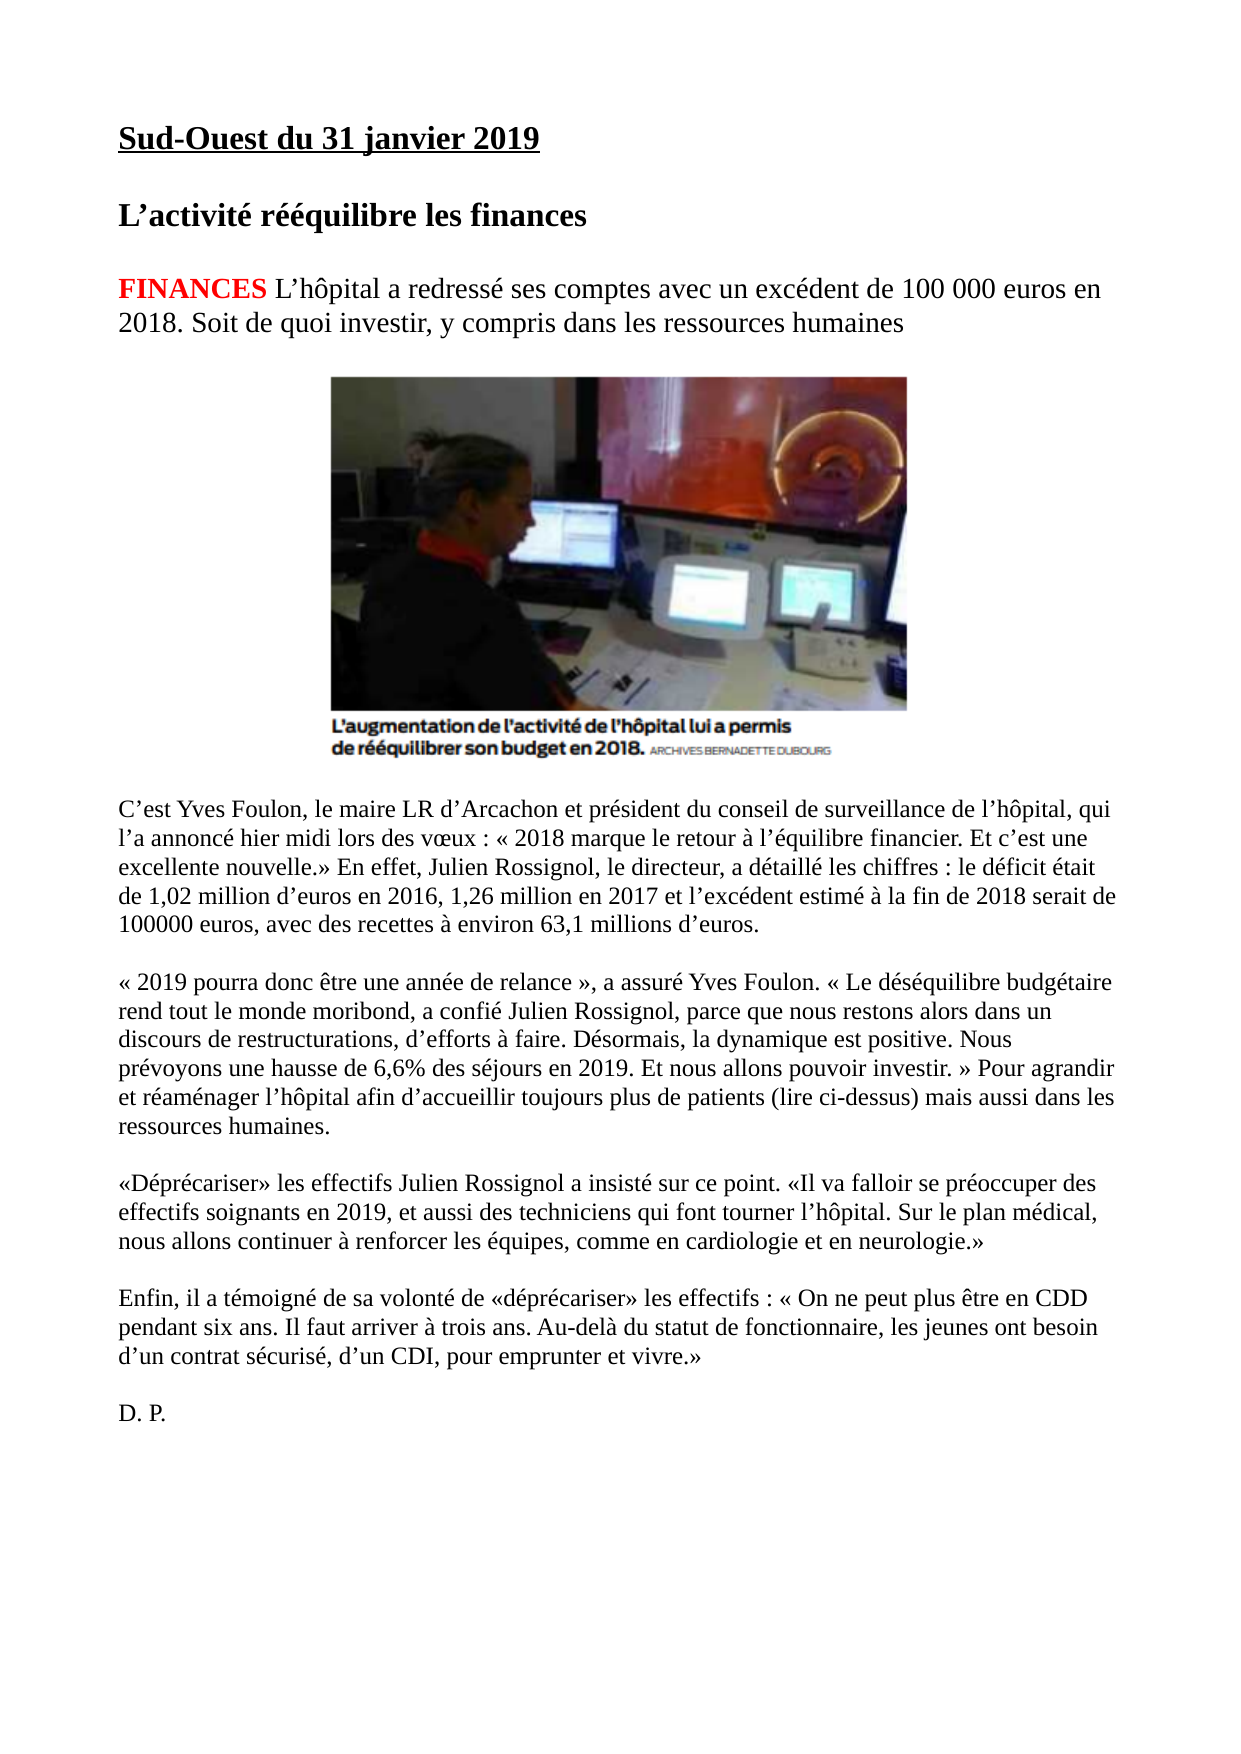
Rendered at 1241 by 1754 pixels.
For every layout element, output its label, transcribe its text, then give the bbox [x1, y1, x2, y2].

text FINANCES L’hôpital a redressé ses comptes avec un excédent de 100 000 euros en 2018. Soit de quoi investir, y compris dans les ressources humaines [118, 271, 1122, 338]
text Sud-Ouest du 31 janvier 2019 [118, 118, 1122, 156]
text L’activité rééquilibre les finances [118, 195, 1122, 233]
picture [325, 372, 915, 766]
text D. P. [118, 1398, 1122, 1427]
text C’est Yves Foulon, le maire LR d’Arcachon et président du conseil de surveillance de l’hôpital, qui l’a annoncé hier midi lors des vœux : « 2018 marque le retour à l’équilibre financier. Et c’est une excellente nouvelle.» En effet, Julien Rossignol, le directeur, a détaillé les chiffres : le déficit était de 1,02 million d’euros en 2016, 1,26 million en 2017 et l’excédent estimé à la fin de 2018 serait de 100000 euros, avec des recettes à environ 63,1 millions d’euros. [118, 794, 1122, 938]
text « 2019 pourra donc être une année de relance », a assuré Yves Foulon. « Le déséquilibre budgétaire rend tout le monde moribond, a confié Julien Rossignol, parce que nous restons alors dans un discours de restructurations, d’efforts à faire. Désormais, la dynamique est positive. Nous prévoyons une hausse de 6,6% des séjours en 2019. Et nous allons pouvoir investir. » Pour agrandir et réaménager l’hôpital afin d’accueillir toujours plus de patients (lire ci-dessus) mais aussi dans les ressources humaines. [118, 967, 1122, 1139]
text Enfin, il a témoigné de sa volonté de «déprécariser» les effectifs : « On ne peut plus être en CDD pendant six ans. Il faut arriver à trois ans. Au-delà du statut de fonctionnaire, les jeunes ont besoin d’un contrat sécurisé, d’un CDI, pour emprunter et vivre.» [118, 1283, 1122, 1369]
text «Déprécariser» les effectifs Julien Rossignol a insisté sur ce point. «Il va falloir se préoccuper des effectifs soignants en 2019, et aussi des techniciens qui font tourner l’hôpital. Sur le plan médical, nous allons continuer à renforcer les équipes, comme en cardiologie et en neurologie.» [118, 1168, 1122, 1254]
